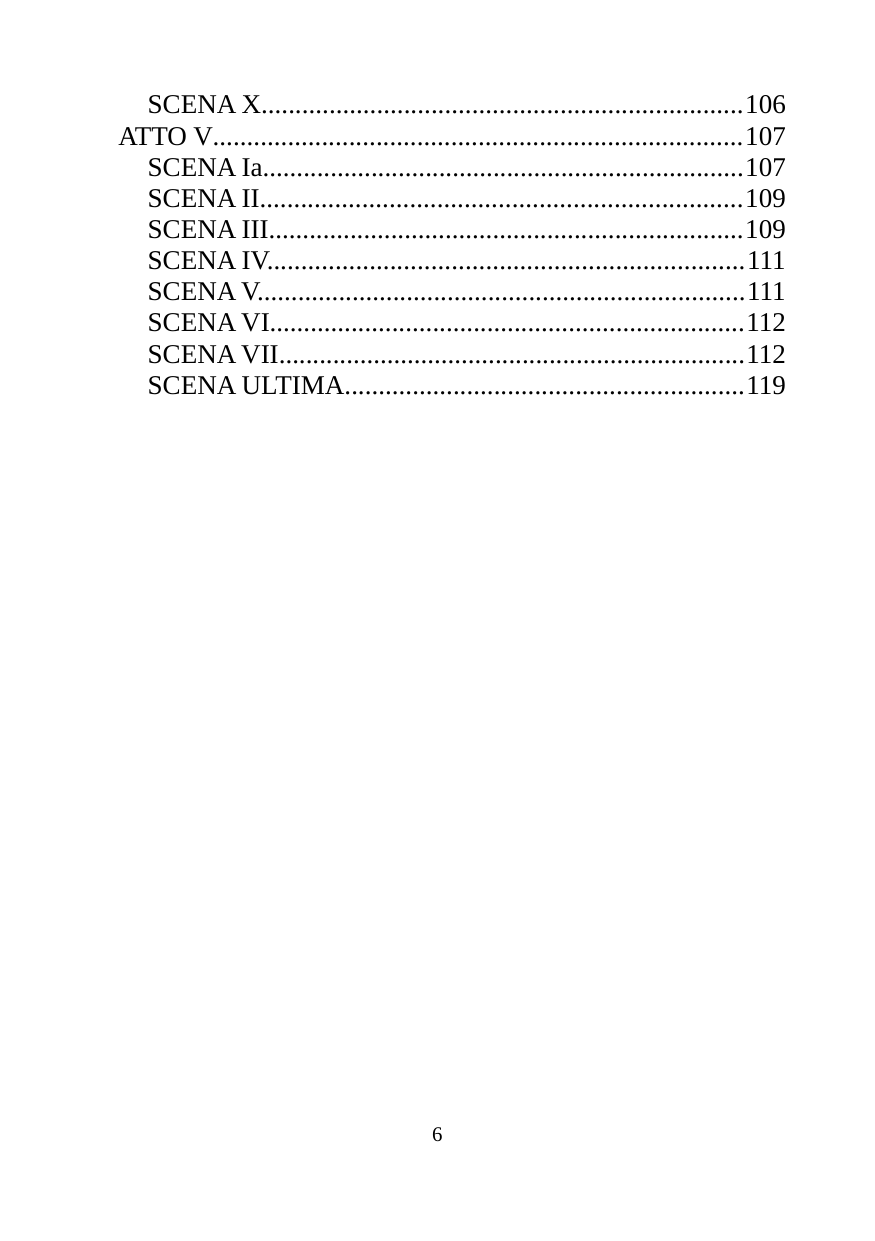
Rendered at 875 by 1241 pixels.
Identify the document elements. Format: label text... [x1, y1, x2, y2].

text SCENA Ia. 107 [147, 151, 786, 182]
text SCENA VII. 112 [147, 338, 786, 369]
text SCENA V. 111 [147, 275, 786, 307]
text SCENA VI. 112 [147, 307, 786, 338]
text SCENA X. 106 [147, 88, 786, 120]
text SCENA III. 109 [147, 213, 786, 244]
text SCENA II. 109 [147, 182, 786, 213]
text ATTO V 107 [118, 120, 786, 151]
text SCENA ULTIMA. 119 [147, 369, 786, 400]
text SCENA IV. 111 [147, 244, 786, 275]
